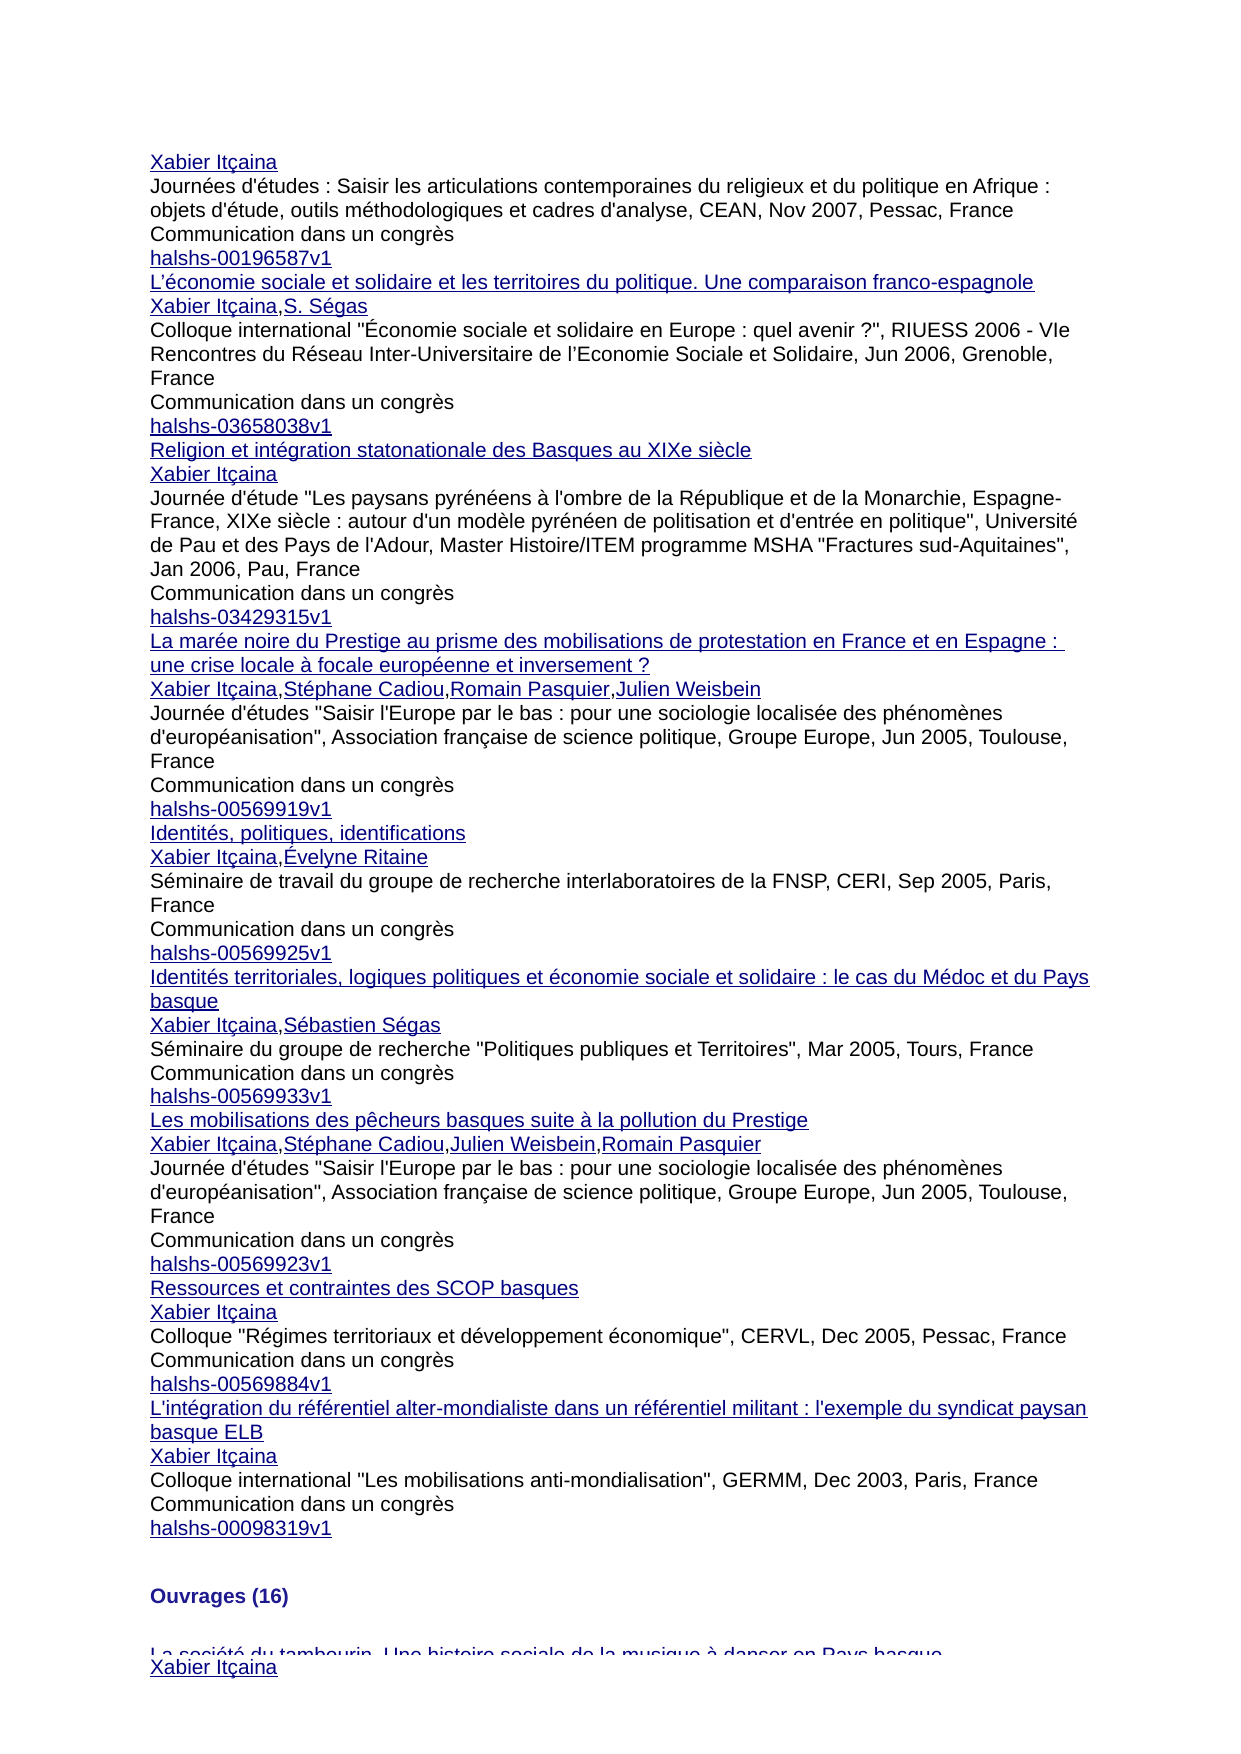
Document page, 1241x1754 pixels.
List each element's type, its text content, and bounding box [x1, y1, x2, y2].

table_cell La marée noire du Prestige au prisme des mobilisations de protestation en France et en Espagne : une crise locale à focale européenne et inversement ? Xabier Itçaina,Stéphane Cadiou,Romain Pasquier,Julien Weisbein Journée d'études "Saisir l'Europe par le bas : pour une sociologie localisée des phénomènes d'européanisation", Association française de science politique, Groupe Europe, Jun 2005, Toulouse, France Communication dans un congrès halshs-00569919v1 [150, 629, 1090, 821]
table_cell Les mobilisations des pêcheurs basques suite à la pollution du Prestige Xabier Itçaina,Stéphane Cadiou,Julien Weisbein,Romain Pasquier Journée d'études "Saisir l'Europe par le bas : pour une sociologie localisée des phénomènes d'européanisation", Association française de science politique, Groupe Europe, Jun 2005, Toulouse, France Communication dans un congrès halshs-00569923v1 [150, 1108, 1090, 1276]
table_cell L’économie sociale et solidaire et les territoires du politique. Une comparaison franco-espagnole Xabier Itçaina,S. Ségas Colloque international "Économie sociale et solidaire en Europe : quel avenir ?", RIUESS 2006 - VIe Rencontres du Réseau Inter-Universitaire de l’Economie Sociale et Solidaire, Jun 2006, Grenoble, France Communication dans un congrès halshs-03658038v1 [150, 270, 1090, 437]
table_cell Identités, politiques, identifications Xabier Itçaina,Évelyne Ritaine Séminaire de travail du groupe de recherche interlaboratoires de la FNSP, CERI, Sep 2005, Paris, France Communication dans un congrès halshs-00569925v1 [150, 821, 1090, 964]
table_header La société du tambourin. Une histoire sociale de la musique à danser en Pays basque Xabier Itçaina [150, 1643, 1090, 1679]
table_cell Identités territoriales, logiques politiques et économie sociale et solidaire : le cas du Médoc et du Pays [150, 965, 1090, 986]
table_cell Ressources et contraintes des SCOP basques Xabier Itçaina Colloque "Régimes territoriaux et développement économique", CERVL, Dec 2005, Pessac, France Communication dans un congrès halshs-00569884v1 [150, 1276, 1090, 1396]
table_cell L'intégration du référentiel alter-mondialiste dans un référentiel militant : l'exemple du syndicat paysan basque ELB Xabier Itçaina Colloque international "Les mobilisations anti-mondialisation", GERMM, Dec 2003, Paris, France Communication dans un congrès halshs-00098319v1 [150, 1396, 1090, 1539]
table_cell Xabier Itçaina Journées d'études : Saisir les articulations contemporaines du religieux et du politique en Afrique : objets d'étude, outils méthodologiques et cadres d'analyse, CEAN, Nov 2007, Pessac, France Communication dans un congrès halshs-00196587v1 [150, 150, 1090, 270]
subtitle Ouvrages (16) [150, 1584, 1090, 1608]
table_cell Religion et intégration statonationale des Basques au XIXe siècle Xabier Itçaina Journée d'étude "Les paysans pyrénéens à l'ombre de la République et de la Monarchie, Espagne-France, XIXe siècle : autour d'un modèle pyrénéen de politisation et d'entrée en politique", Université de Pau et des Pays de l'Adour, Master Histoire/ITEM programme MSHA "Fractures sud-Aquitaines", Jan 2006, Pau, France Communication dans un congrès halshs-03429315v1 [150, 438, 1090, 629]
table_cell basque Xabier Itçaina,Sébastien Ségas Séminaire du groupe de recherche "Politiques publiques et Territoires", Mar 2005, Tours, France Communication dans un congrès halshs-00569933v1 [150, 987, 1090, 1108]
